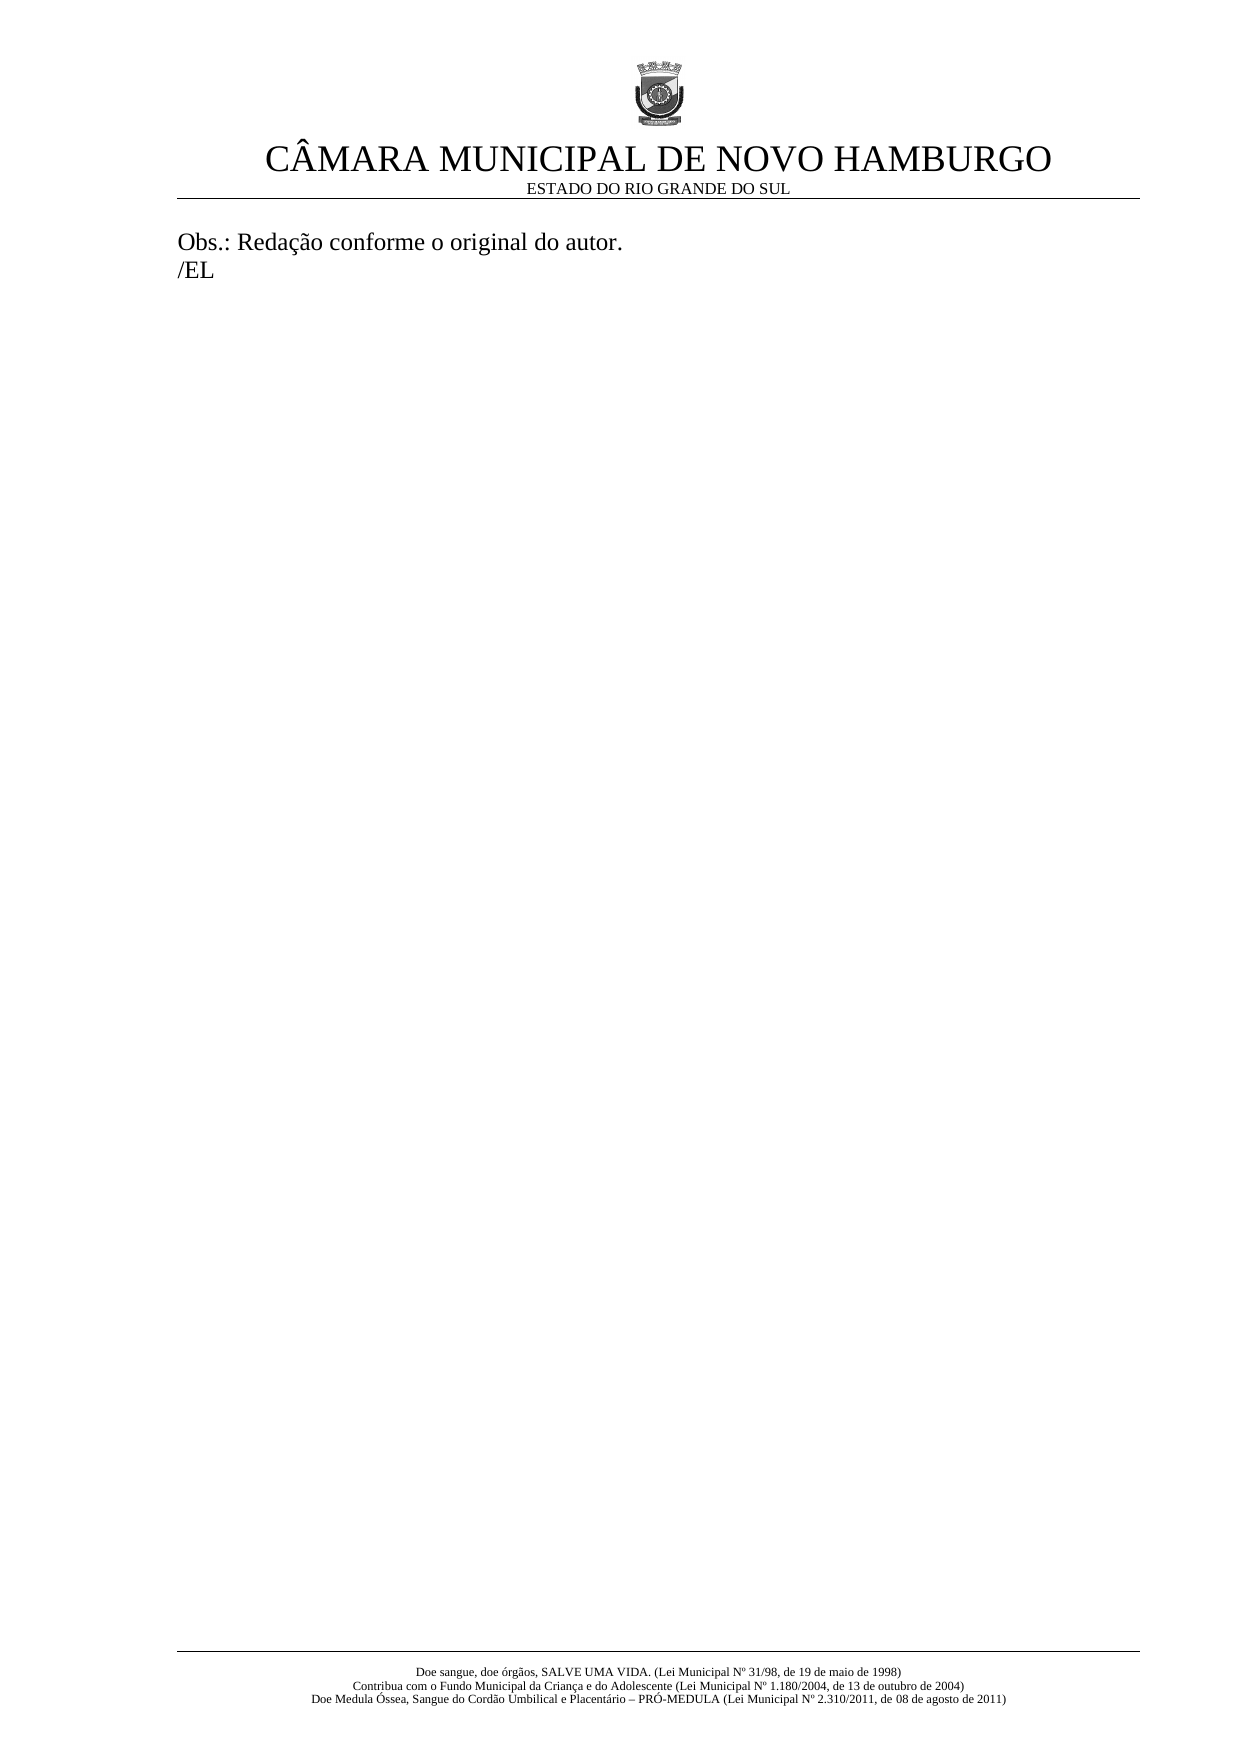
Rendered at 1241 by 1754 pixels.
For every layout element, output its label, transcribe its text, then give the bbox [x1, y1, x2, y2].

text /EL [177, 256, 1140, 284]
text Obs.: Redação conforme o original do autor. [177, 228, 1140, 256]
